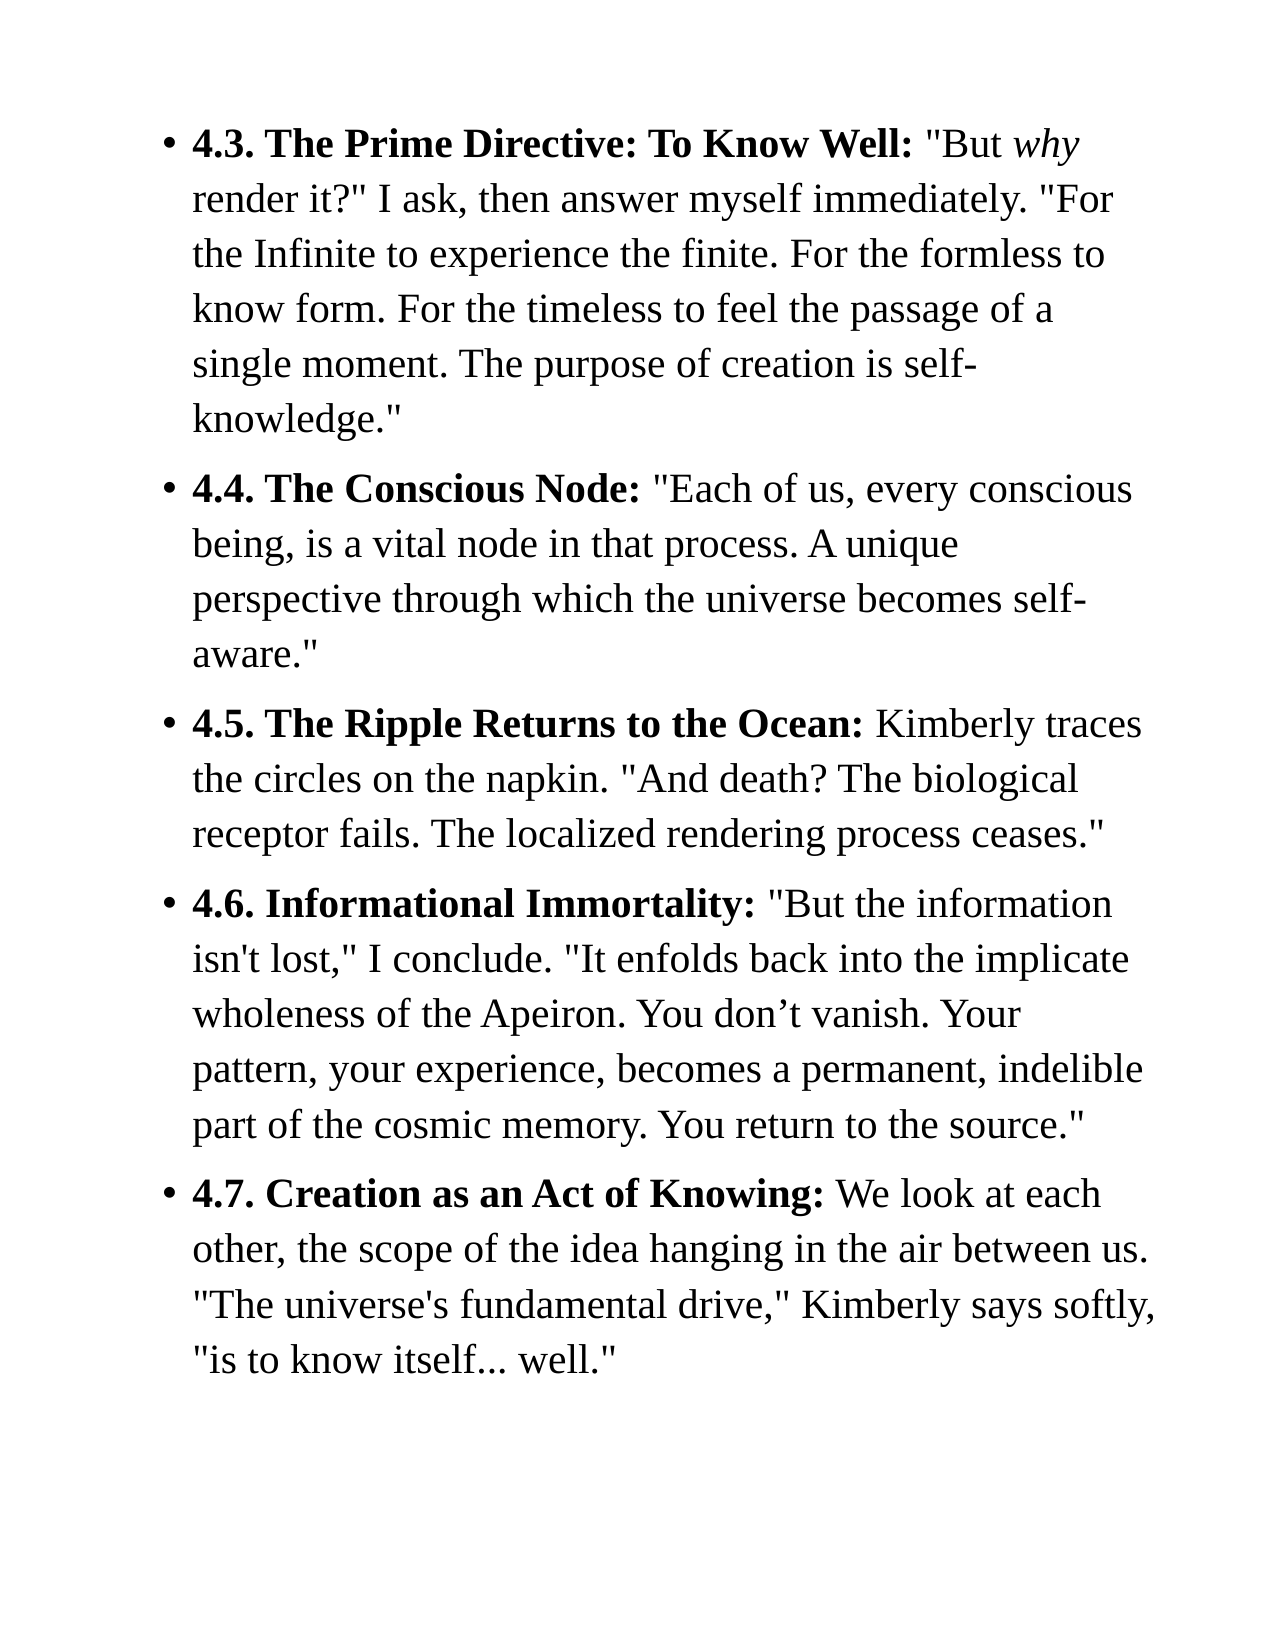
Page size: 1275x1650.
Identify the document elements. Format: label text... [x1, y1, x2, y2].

list 4.4. The Conscious Node: "Each of us, every conscious being, is a vital node in that process. A unique perspective through which the universe becomes self-aware." [162, 463, 1157, 677]
list 4.3. The Prime Directive: To Know Well: "But why render it?" I ask, then answer myself immediately. "For the Infinite to experience the finite. For the formless to know form. For the timeless to feel the passage of a single moment. The purpose of creation is self-knowledge." [162, 118, 1157, 442]
list 4.5. The Ripple Returns to the Ocean: Kimberly traces the circles on the napkin. "And death? The biological receptor fails. The localized rendering process ceases." [162, 698, 1157, 857]
list 4.7. Creation as an Act of Knowing: We look at each other, the scope of the idea hanging in the air between us. "The universe's fundamental drive," Kimberly says softly, "is to know itself... well." [162, 1169, 1157, 1382]
list 4.6. Informational Immortality: "But the information isn't lost," I conclude. "It enfolds back into the implicate wholeness of the Apeiron. You don’t vanish. Your pattern, your experience, becomes a permanent, indelible part of the cosmic memory. You return to the source." [162, 878, 1157, 1147]
